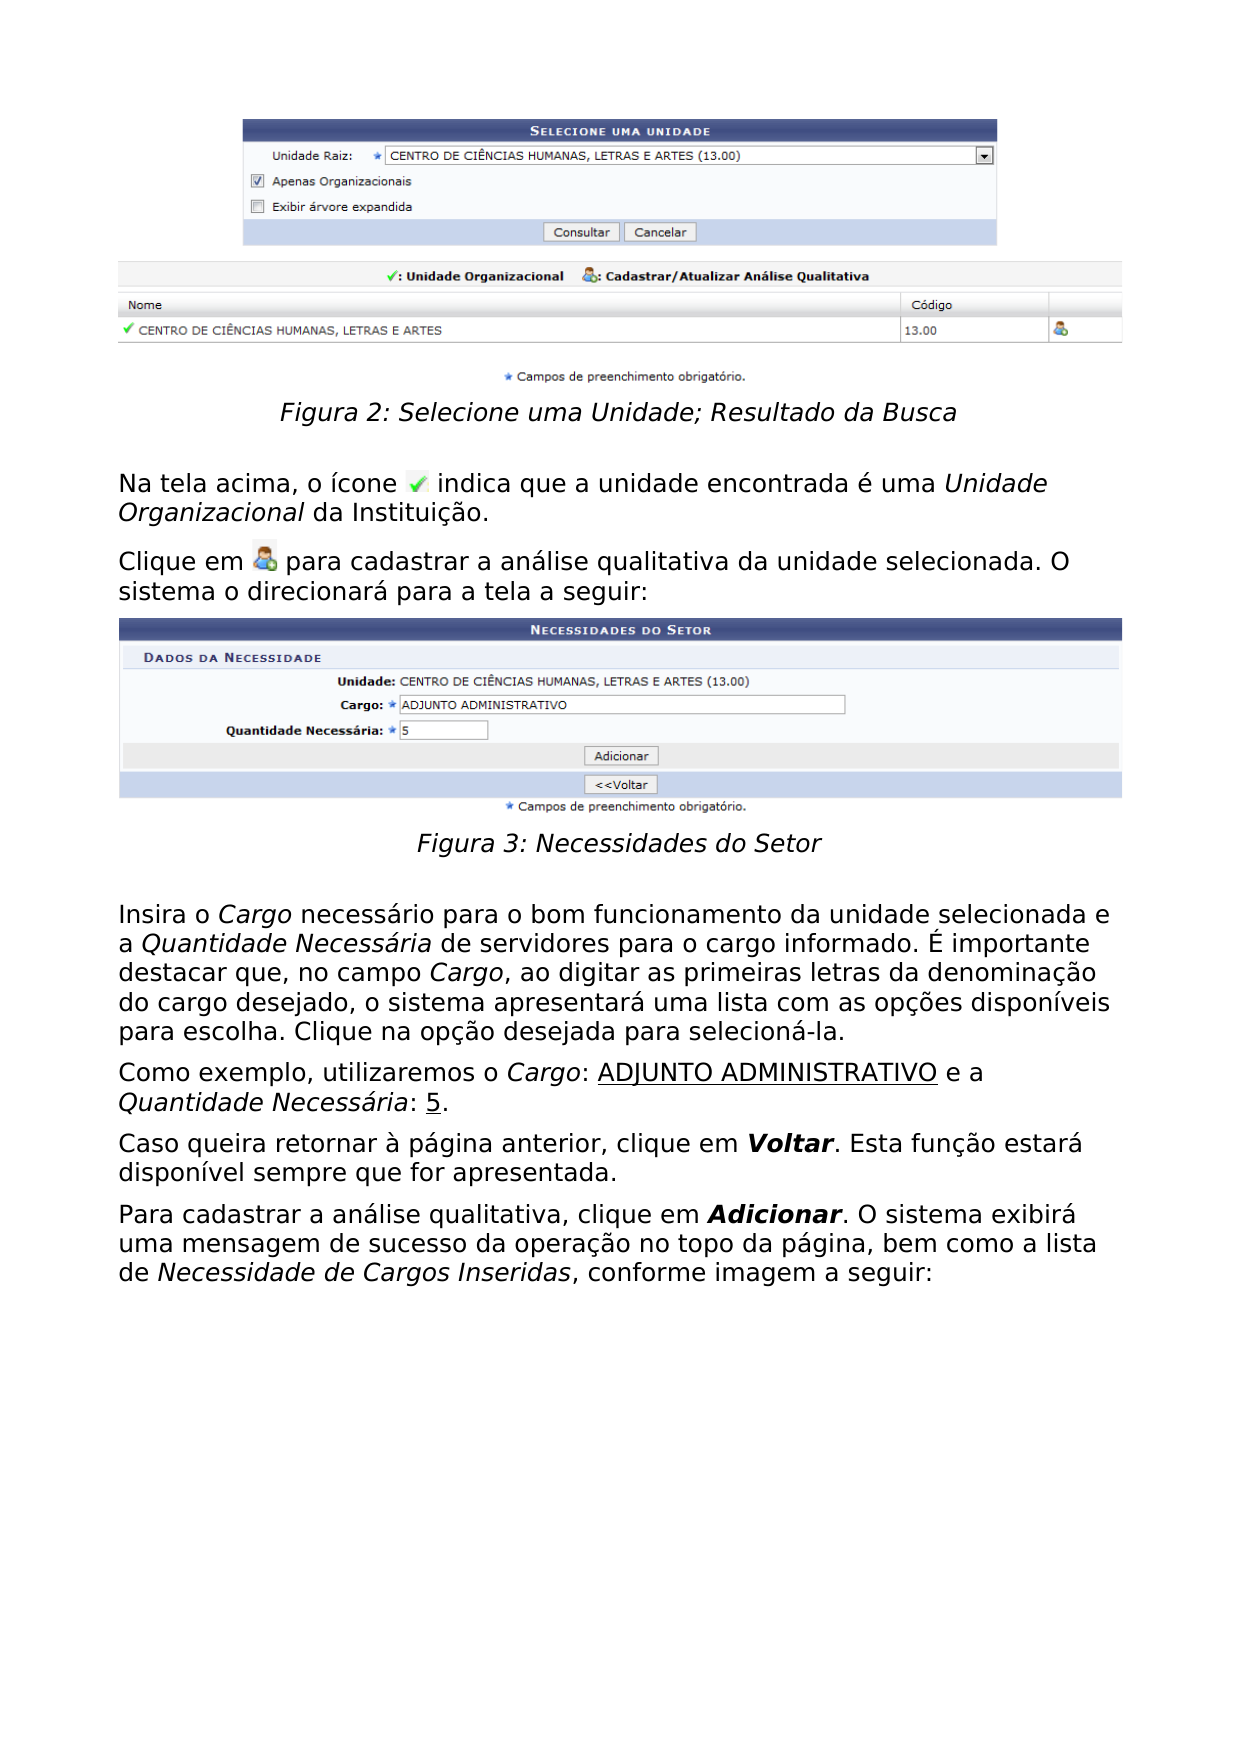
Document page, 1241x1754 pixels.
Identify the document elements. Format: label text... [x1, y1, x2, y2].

text Clique em para cadastrar a análise qualitativa da unidade selecionada. O sistema o direcionará para a tela a seguir: [118, 539, 1122, 606]
text Na tela acima, o ícone indica que a unidade encontrada é uma Unidade Organizacional da Instituição. [118, 469, 1122, 527]
text Figura 3: Necessidades do Setor [118, 830, 1122, 858]
text Figura 2: Selecione uma Unidade; Resultado da Busca [118, 398, 1122, 427]
text Caso queira retornar à página anterior, clique em Voltar. Esta função estará disponível sempre que for apresentada. [118, 1129, 1122, 1188]
picture [405, 470, 429, 492]
picture [118, 118, 1123, 398]
text Insira o Cargo necessário para o bom funcionamento da unidade selecionada e a Quantidade Necessária de servidores para o cargo informado. É importante destacar que, no campo Cargo, ao digitar as primeiras letras da denominação do cargo desejado, o sistema apresentará uma lista com as opções disponíveis para escolha. Clique na opção desejada para selecioná-la. [118, 900, 1122, 1046]
picture [252, 539, 278, 571]
text Como exemplo, utilizaremos o Cargo: ADJUNTO ADMINISTRATIVO e a Quantidade Necessária: 5. [118, 1058, 1122, 1117]
text Para cadastrar a análise qualitativa, clique em Adicionar. O sistema exibirá uma mensagem de sucesso da operação no topo da página, bem como a lista de Necessidade de Cargos Inseridas, conforme imagem a seguir: [118, 1200, 1122, 1288]
picture [118, 618, 1123, 830]
